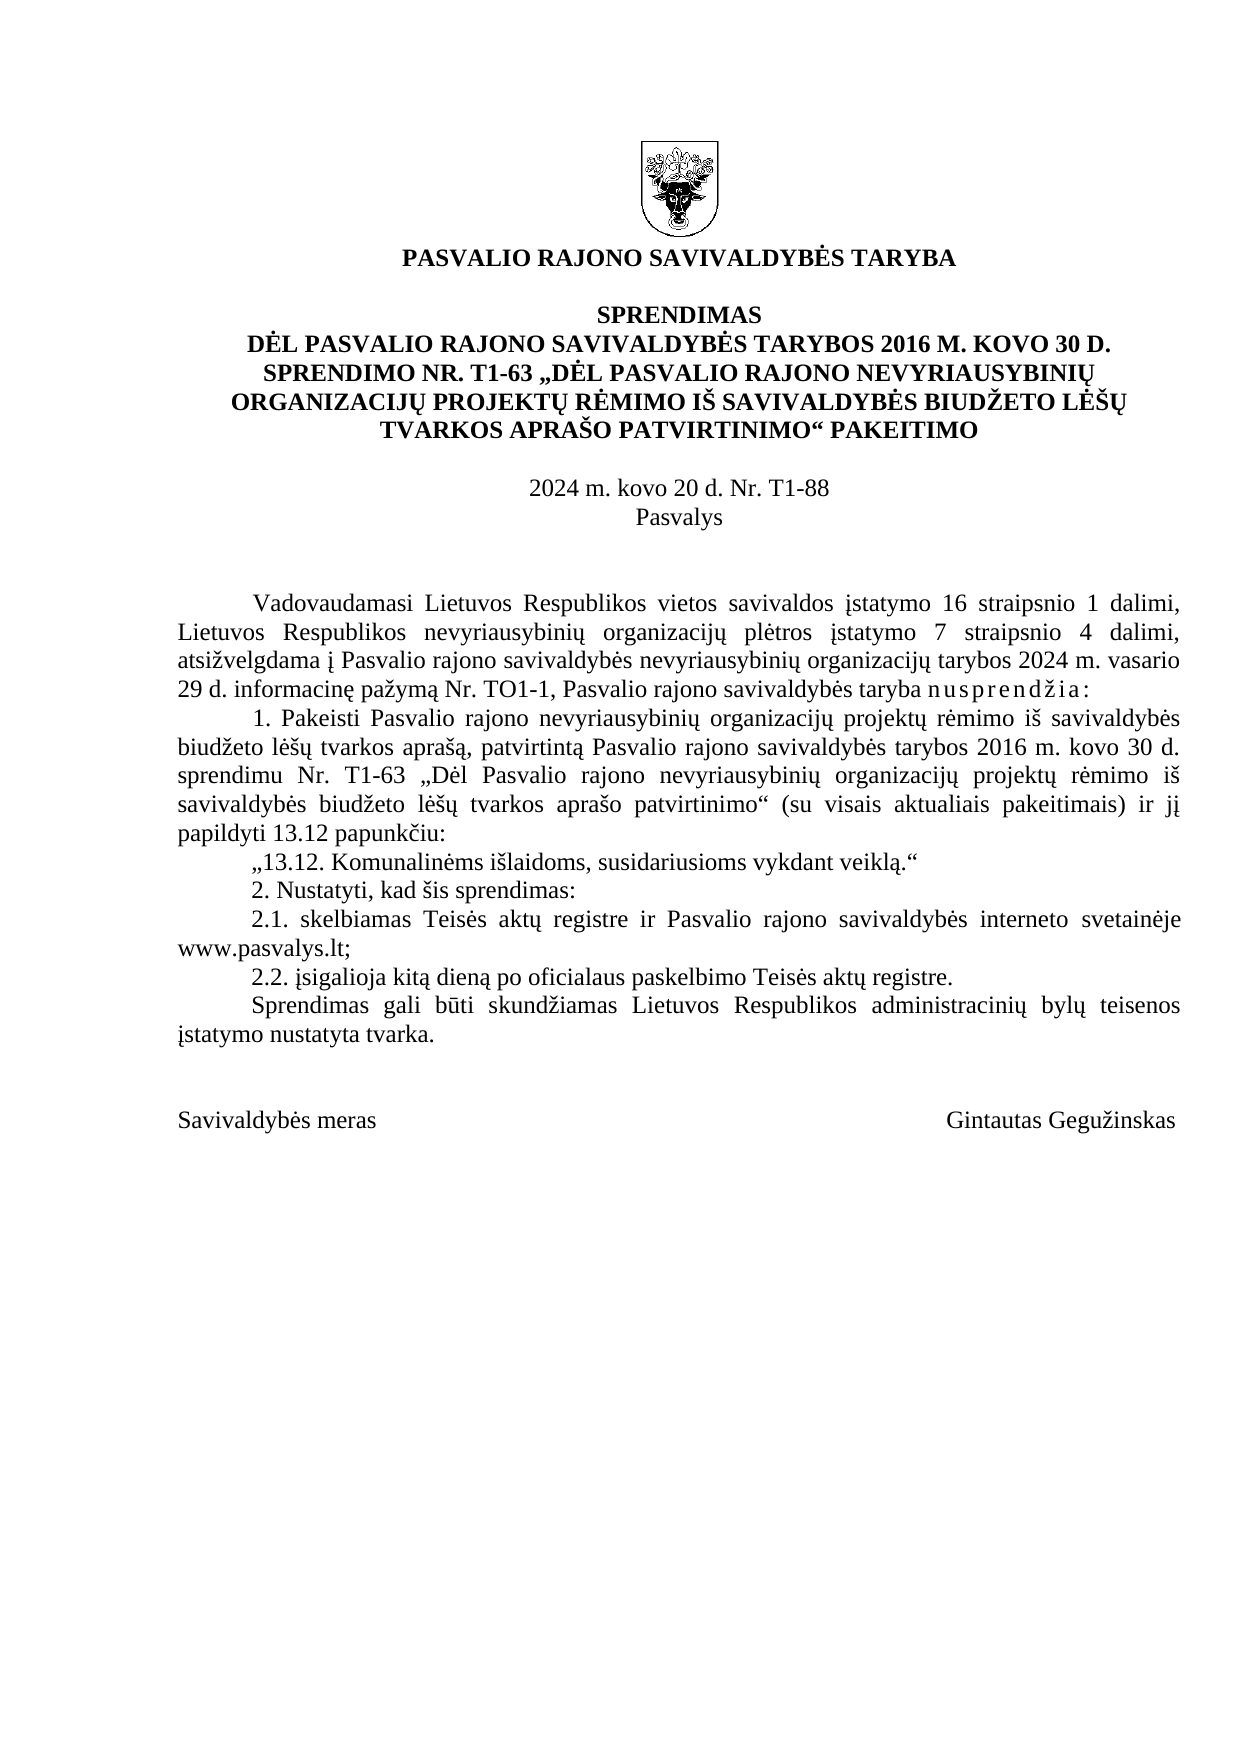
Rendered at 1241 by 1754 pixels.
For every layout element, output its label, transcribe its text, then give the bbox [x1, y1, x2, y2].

text 1. Pakeisti Pasvalio rajono nevyriausybinių organizacijų projektų rėmimo iš savivaldybės biudžeto lėšų tvarkos aprašą, patvirtintą Pasvalio rajono savivaldybės tarybos 2016 m. kovo 30 d. sprendimu Nr. T1-63 „Dėl Pasvalio rajono nevyriausybinių organizacijų projektų rėmimo iš savivaldybės biudžeto lėšų tvarkos aprašo patvirtinimo“ (su visais aktualiais pakeitimais) ir jį papildyti 13.12 papunkčiu: [177, 703, 1181, 847]
text „13.12. Komunalinėms išlaidoms, susidariusioms vykdant veiklą.“ [177, 847, 1181, 876]
text Vadovaudamasi Lietuvos Respublikos vietos savivaldos įstatymo 16 straipsnio 1 dalimi, Lietuvos Respublikos nevyriausybinių organizacijų plėtros įstatymo 7 straipsnio 4 dalimi, atsižvelgdama į Pasvalio rajono savivaldybės nevyriausybinių organizacijų tarybos 2024 m. vasario 29 d. informacinę pažymą Nr. TO1-1, Pasvalio rajono savivaldybės taryba nusprendžia: [177, 588, 1181, 703]
text 2024 m. kovo 20 d. Nr. T1-88 [177, 473, 1181, 502]
text 2.1. skelbiamas Teisės aktų registre ir Pasvalio rajono savivaldybės interneto svetainėje www.pasvalys.lt; [177, 904, 1181, 962]
text Sprendimas [177, 301, 1181, 329]
text Pasvalio rajono savivaldybės taryba [177, 243, 1181, 272]
text Sprendimas gali būti skundžiamas Lietuvos Respublikos administracinių bylų teisenos įstatymo nustatyta tvarka. [177, 991, 1181, 1048]
text 2. Nustatyti, kad šis sprendimas: [177, 876, 1181, 904]
text 2.2. įsigalioja kitą dieną po oficialaus paskelbimo Teisės aktų registre. [177, 962, 1181, 991]
text Dėl PASVALIO RAJONO SAVIVALDYBĖS TARYBOS 2016 M. KOVO 30 D. SPRENDIMO NR. T1-63 „DĖL PASVALIO RAJONO NEVYRIAUSYBINIŲ ORGANIZACIJŲ PROJEKTŲ RĖMIMO IŠ SAVIVALDYBĖS BIUDŽETO LĖŠŲ TVARKOS APRAŠO PATVIRTINIMO“ PAKEITIMO [177, 329, 1181, 444]
text Pasvalys [177, 502, 1181, 531]
text Savivaldybės meras Gintautas Gegužinskas [177, 1106, 1181, 1134]
